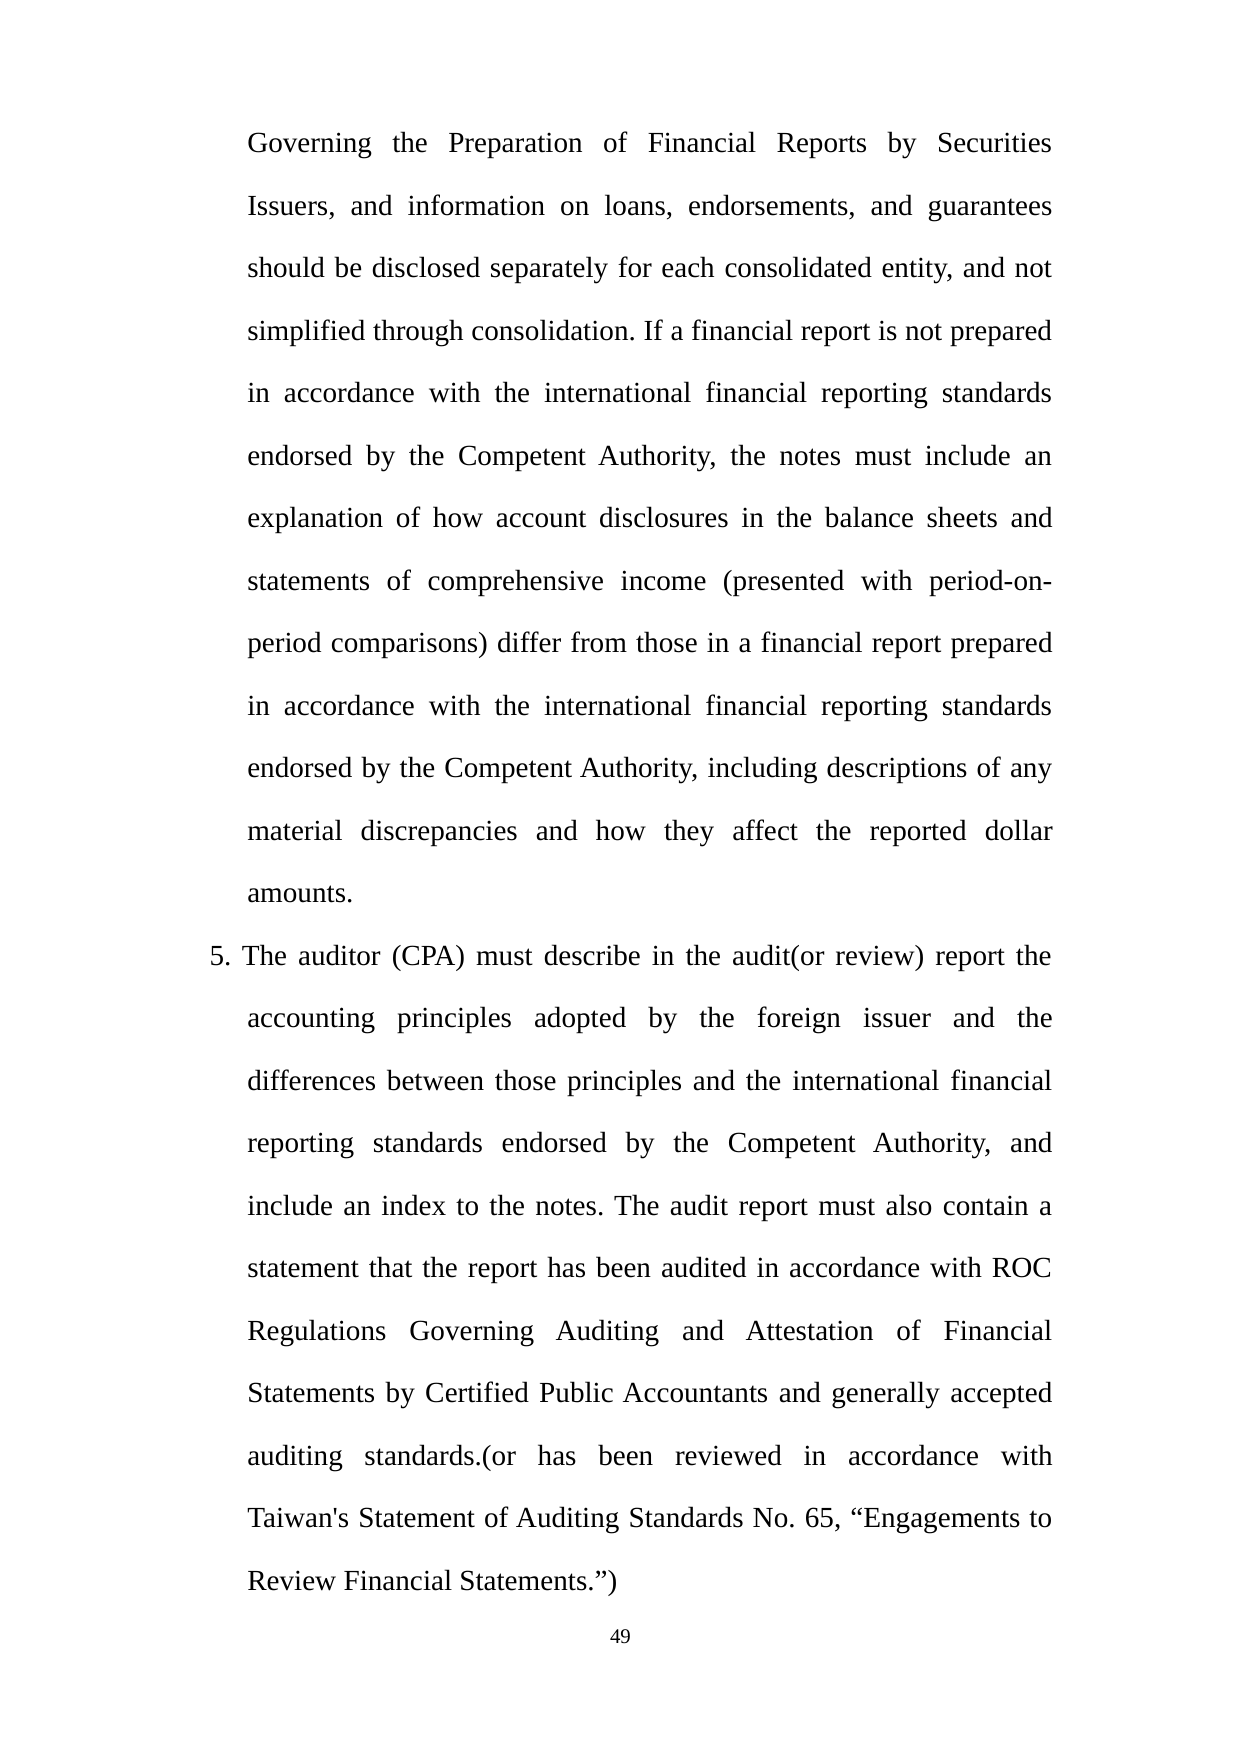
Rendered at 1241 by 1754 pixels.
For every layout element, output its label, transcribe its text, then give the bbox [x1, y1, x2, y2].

text 5. The auditor (CPA) must describe in the audit(or review) report the accounting principles adopted by the foreign issuer and the differences between those principles and the international financial reporting standards endorsed by the Competent Authority, and include an index to the notes. The audit report must also contain a statement that the report has been audited in accordance with ROC Regulations Governing Auditing and Attestation of Financial Statements by Certified Public Accountants and generally accepted auditing standards.(or has been reviewed in accordance with Taiwan's Statement of Auditing Standards No. 65, “Engagements to Review Financial Statements.”) [187, 913, 1053, 1600]
text Governing the Preparation of Financial Reports by Securities Issuers, and information on loans, endorsements, and guarantees should be disclosed separately for each consolidated entity, and not simplified through consolidation. If a financial report is not prepared in accordance with the international financial reporting standards endorsed by the Competent Authority, the notes must include an explanation of how account disclosures in the balance sheets and statements of comprehensive income (presented with period-on-period comparisons) differ from those in a financial report prepared in accordance with the international financial reporting standards endorsed by the Competent Authority, including descriptions of any material discrepancies and how they affect the reported dollar amounts. [187, 100, 1053, 913]
